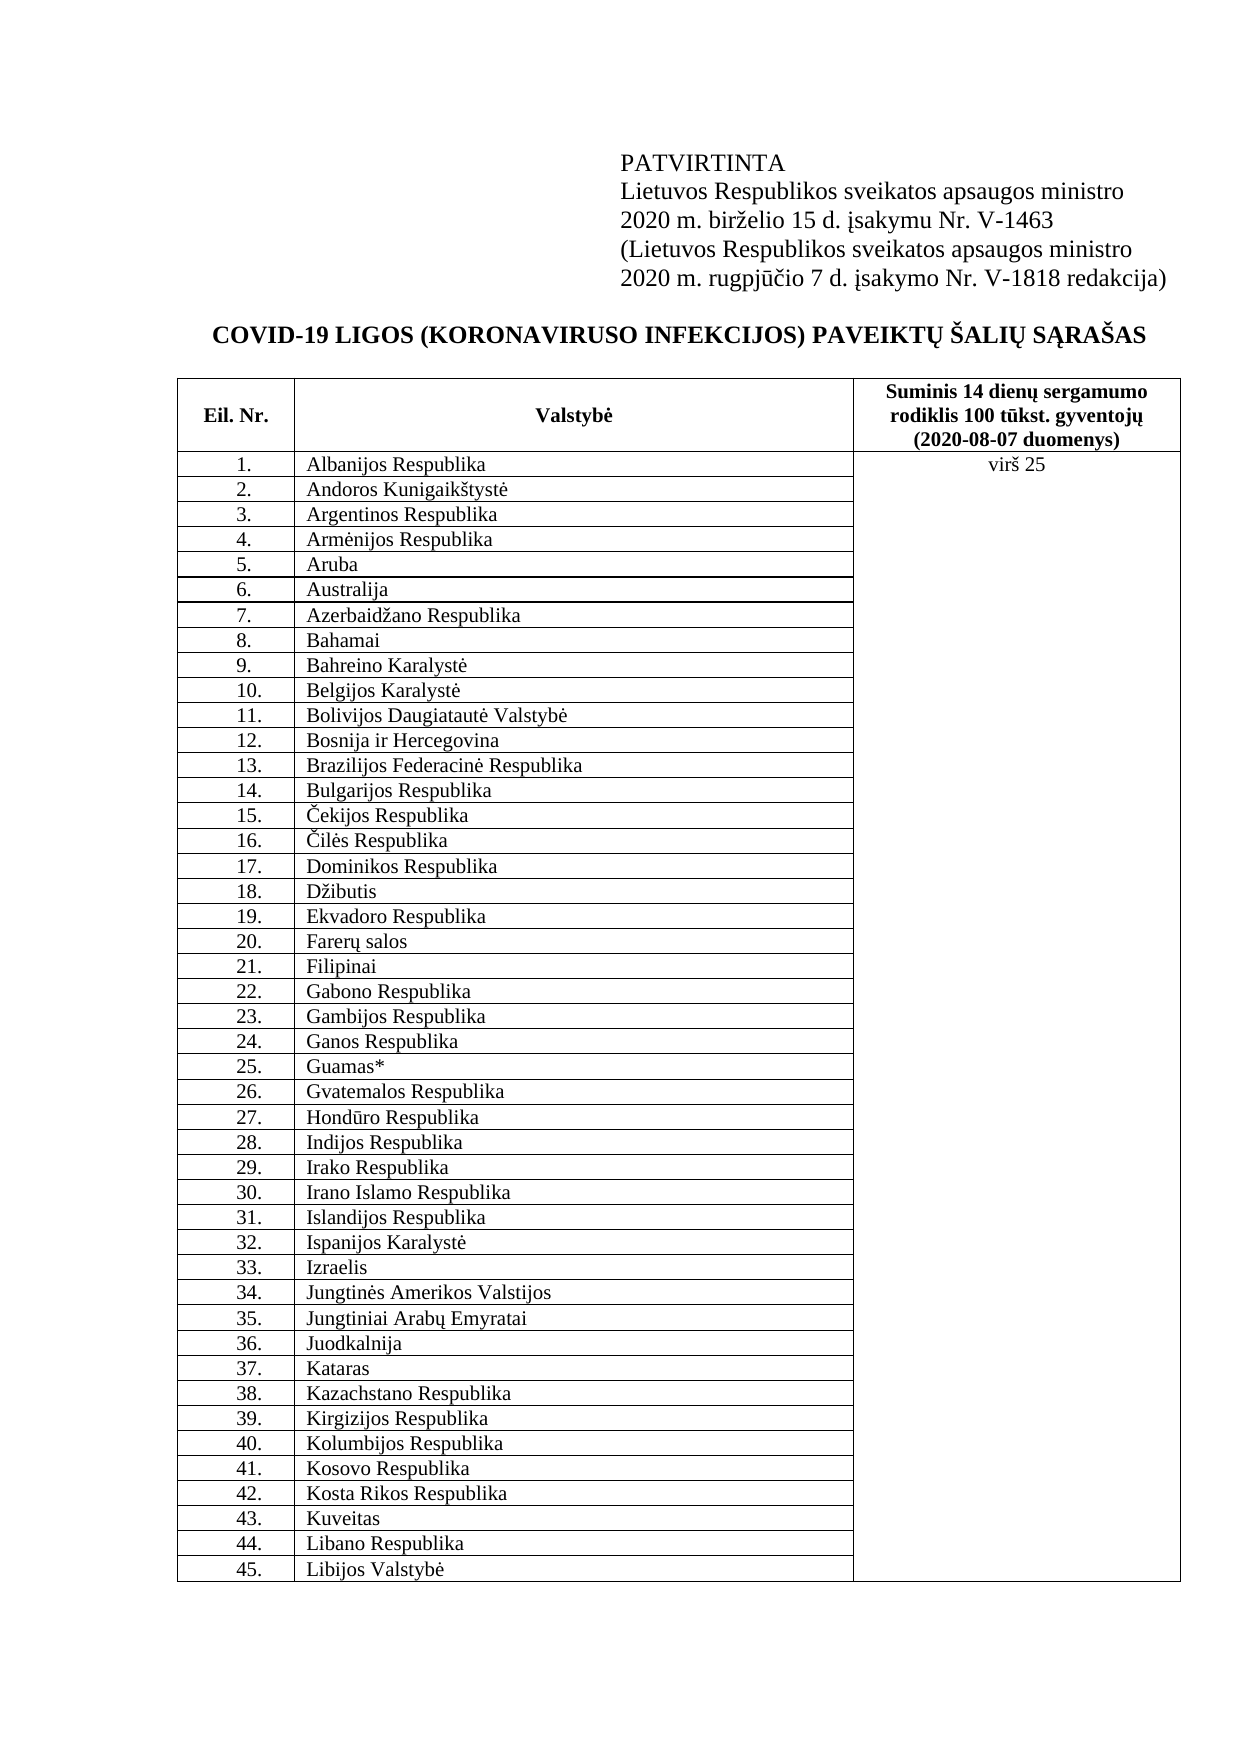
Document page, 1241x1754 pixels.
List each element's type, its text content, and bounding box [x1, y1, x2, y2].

table_header Valstybė [295, 379, 853, 451]
table_cell 25. [178, 1054, 294, 1078]
table_cell Kuveitas [295, 1506, 853, 1530]
table_cell 35. [178, 1305, 294, 1329]
table_cell 7. [178, 603, 294, 627]
table_cell 2. [178, 477, 294, 501]
table_cell Dominikos Respublika [295, 854, 853, 878]
table_cell Izraelis [295, 1255, 853, 1279]
table_cell 13. [178, 753, 294, 777]
table_cell Filipinai [295, 954, 853, 978]
table_cell Bulgarijos Respublika [295, 778, 853, 802]
table_cell Ispanijos Karalystė [295, 1230, 853, 1254]
table_cell Džibutis [295, 879, 853, 903]
text COVID-19 ligos (koronaviruso infekcijos) paveiktų šalių sąrašas [177, 320, 1181, 349]
table_cell Gvatemalos Respublika [295, 1080, 853, 1103]
table_cell Kosta Rikos Respublika [295, 1481, 853, 1505]
table_cell Čilės Respublika [295, 829, 853, 852]
table_cell 28. [178, 1130, 294, 1154]
table_cell 29. [178, 1155, 294, 1179]
table_cell virš 25 [854, 452, 1180, 1581]
table_cell Bahreino Karalystė [295, 653, 853, 677]
table_cell 20. [178, 929, 294, 953]
text PATVIRTINTA [620, 148, 1181, 176]
table_cell 27. [178, 1105, 294, 1129]
table_cell Argentinos Respublika [295, 502, 853, 526]
table_cell 40. [178, 1431, 294, 1455]
table_cell 16. [178, 829, 294, 852]
table_cell 32. [178, 1230, 294, 1254]
table_cell 37. [178, 1356, 294, 1380]
table_cell Albanijos Respublika [295, 452, 853, 476]
table_cell Gabono Respublika [295, 979, 853, 1003]
table_cell 15. [178, 803, 294, 827]
table_cell 26. [178, 1080, 294, 1103]
table_cell 9. [178, 653, 294, 677]
table_cell Bolivijos Daugiatautė Valstybė [295, 703, 853, 727]
text 2020 m. rugpjūčio 7 d. įsakymo Nr. V-1818 redakcija) [620, 263, 1181, 291]
table_cell Jungtiniai Arabų Emyratai [295, 1305, 853, 1329]
table_cell Armėnijos Respublika [295, 527, 853, 551]
table_cell Čekijos Respublika [295, 803, 853, 827]
table_cell 1. [178, 452, 294, 476]
table_cell Libano Respublika [295, 1531, 853, 1555]
table_cell 17. [178, 854, 294, 878]
table_cell Guamas* [295, 1054, 853, 1078]
table_cell 44. [178, 1531, 294, 1555]
table_cell 33. [178, 1255, 294, 1279]
table_cell 5. [178, 552, 294, 576]
table_cell 11. [178, 703, 294, 727]
table_cell 42. [178, 1481, 294, 1505]
table_cell Indijos Respublika [295, 1130, 853, 1154]
table_cell 30. [178, 1180, 294, 1204]
table_cell 19. [178, 904, 294, 928]
table_cell Irano Islamo Respublika [295, 1180, 853, 1204]
table_cell 45. [178, 1556, 294, 1581]
table_cell Gambijos Respublika [295, 1004, 853, 1028]
table_cell Bosnija ir Hercegovina [295, 728, 853, 752]
table_cell Kataras [295, 1356, 853, 1380]
table_cell Australija [295, 578, 853, 601]
table_cell 41. [178, 1456, 294, 1480]
table_cell Belgijos Karalystė [295, 678, 853, 702]
table_cell 21. [178, 954, 294, 978]
table_cell 3. [178, 502, 294, 526]
table_cell 31. [178, 1205, 294, 1229]
table_cell 39. [178, 1406, 294, 1430]
table_cell 6. [178, 578, 294, 601]
table_header Suminis 14 dienų sergamumo rodiklis 100 tūkst. gyventojų (2020-08-07 duomenys) [854, 379, 1180, 451]
table_cell 14. [178, 778, 294, 802]
table_cell 36. [178, 1331, 294, 1354]
table_cell Irako Respublika [295, 1155, 853, 1179]
table_cell 10. [178, 678, 294, 702]
table_cell Kosovo Respublika [295, 1456, 853, 1480]
text 2020 m. birželio 15 d. įsakymu Nr. V-1463 [620, 205, 1181, 234]
table_cell Brazilijos Federacinė Respublika [295, 753, 853, 777]
table_cell Kirgizijos Respublika [295, 1406, 853, 1430]
table_cell 12. [178, 728, 294, 752]
table_cell 34. [178, 1280, 294, 1304]
table_cell Ekvadoro Respublika [295, 904, 853, 928]
table_cell Juodkalnija [295, 1331, 853, 1354]
table_cell Islandijos Respublika [295, 1205, 853, 1229]
table_cell 38. [178, 1381, 294, 1405]
table_header Eil. Nr. [178, 379, 294, 451]
table_cell Azerbaidžano Respublika [295, 603, 853, 627]
table_cell Jungtinės Amerikos Valstijos [295, 1280, 853, 1304]
table_cell 18. [178, 879, 294, 903]
table_cell Ganos Respublika [295, 1029, 853, 1053]
table_cell 4. [178, 527, 294, 551]
text Lietuvos Respublikos sveikatos apsaugos ministro [620, 176, 1181, 205]
table_cell Kazachstano Respublika [295, 1381, 853, 1405]
table_cell 43. [178, 1506, 294, 1530]
table_cell 23. [178, 1004, 294, 1028]
table_cell 24. [178, 1029, 294, 1053]
table_cell Hondūro Respublika [295, 1105, 853, 1129]
table_cell Andoros Kunigaikštystė [295, 477, 853, 501]
table_cell Kolumbijos Respublika [295, 1431, 853, 1455]
table_cell Aruba [295, 552, 853, 576]
table_cell 8. [178, 628, 294, 652]
table_cell Bahamai [295, 628, 853, 652]
table_cell 22. [178, 979, 294, 1003]
table_cell Libijos Valstybė [295, 1556, 853, 1581]
table_cell Farerų salos [295, 929, 853, 953]
text (Lietuvos Respublikos sveikatos apsaugos ministro [620, 234, 1181, 263]
